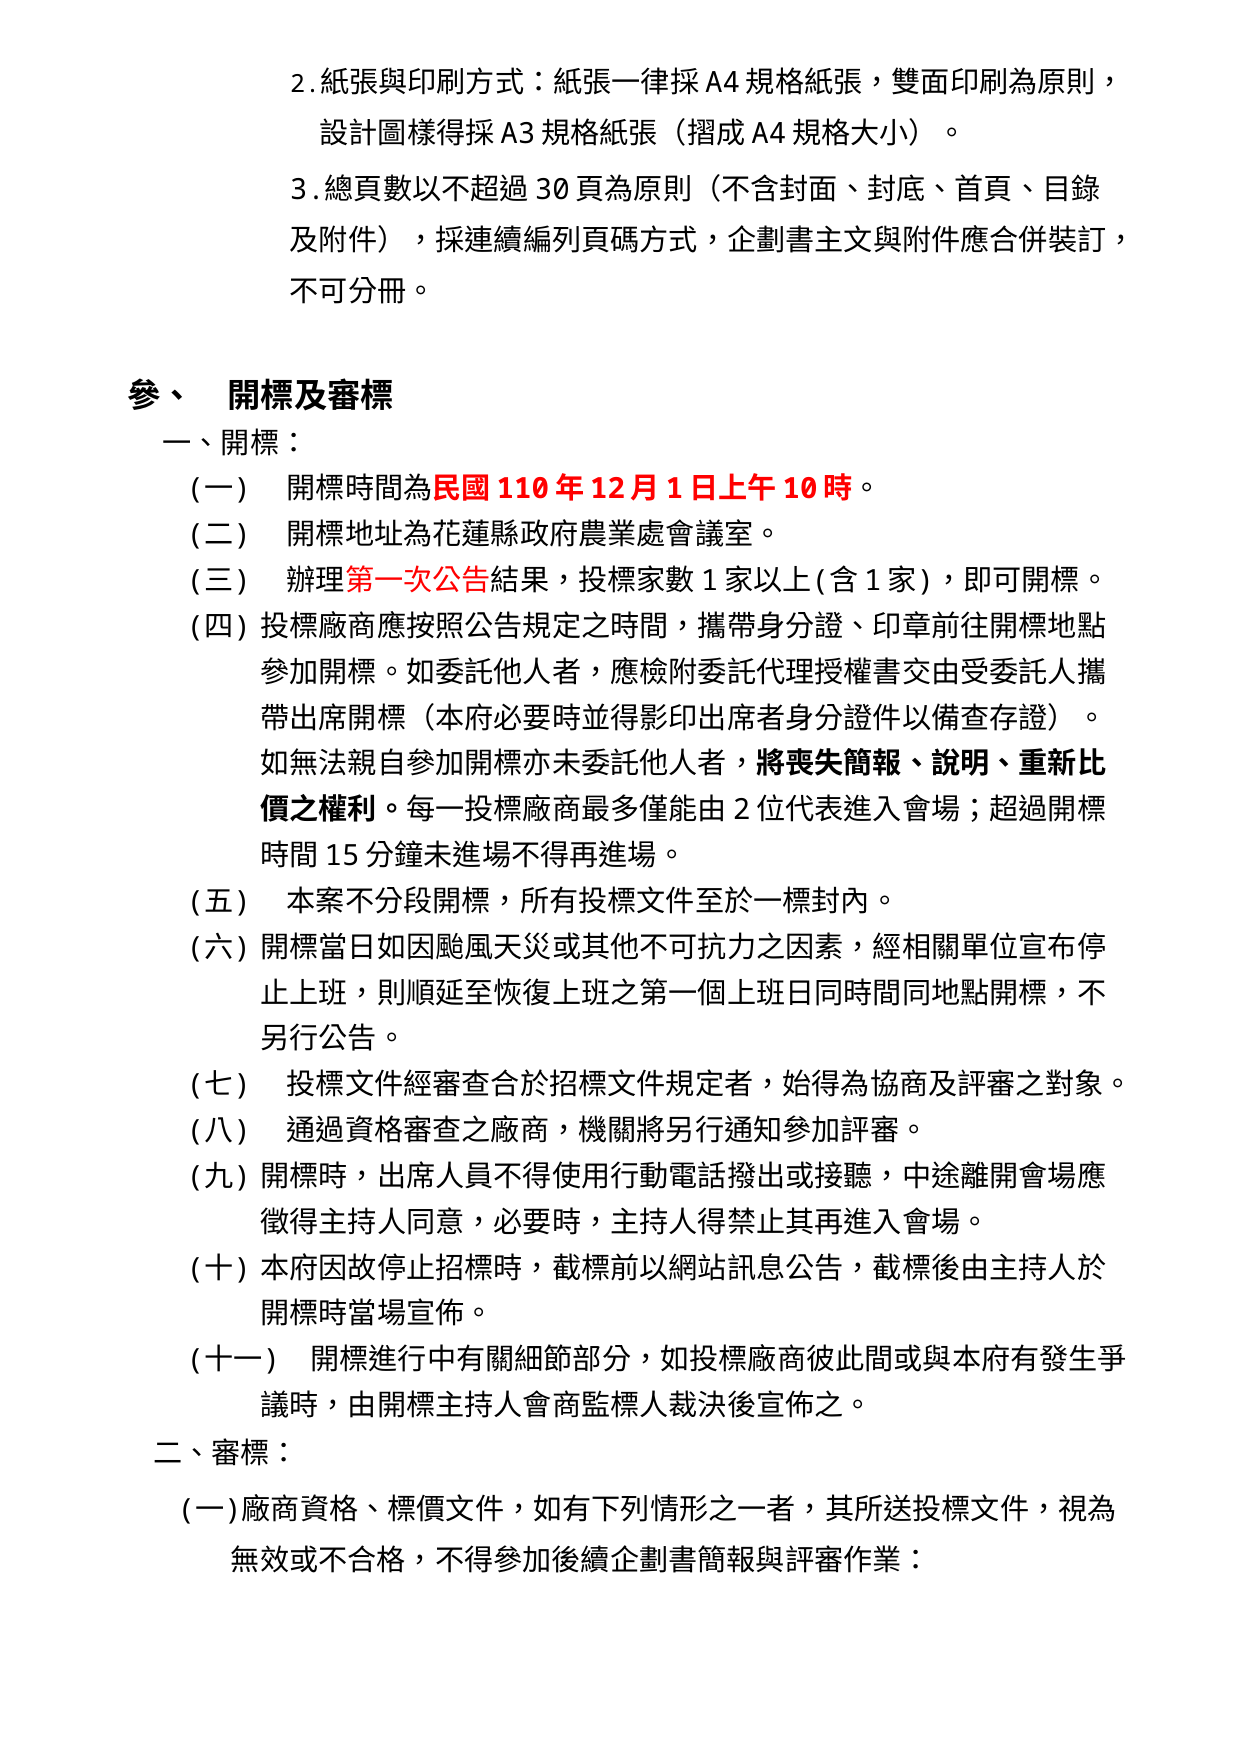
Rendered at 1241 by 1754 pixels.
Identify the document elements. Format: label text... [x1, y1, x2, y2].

list 本案不分段開標，所有投標文件至於一標封內。 [186, 875, 1128, 921]
list 開標時間為民國110年12月1日上午10時。 [186, 462, 1128, 508]
list 開標時，出席人員不得使用行動電話撥出或接聽，中途離開會場應徵得主持人同意，必要時，主持人得禁止其再進入會場。 [186, 1150, 1128, 1241]
list 投標廠商應按照公告規定之時間，攜帶身分證、印章前往開標地點參加開標。如委託他人者，應檢附委託代理授權書交由受委託人攜帶出席開標（本府必要時並得影印出席者身分證件以備查存證）。如無法親自參加開標亦未委託他人者，將喪失簡報、說明、重新比價之權利。每一投標廠商最多僅能由2位代表進入會場；超過開標時間15分鐘未進場不得再進場。 [186, 600, 1128, 875]
list 開標及審標 [127, 371, 1128, 416]
text (一)廠商資格、標價文件，如有下列情形之一者，其所送投標文件，視為無效或不合格，不得參加後續企劃書簡報與評審作業： [177, 1486, 1128, 1579]
text 二、審標： [111, 1430, 1128, 1472]
text 一、開標： [127, 416, 1128, 462]
list 開標地址為花蓮縣政府農業處會議室。 [186, 508, 1128, 554]
list 投標文件經審查合於招標文件規定者，始得為協商及評審之對象。 [186, 1058, 1128, 1104]
list 開標當日如因颱風天災或其他不可抗力之因素，經相關單位宣布停止上班，則順延至恢復上班之第一個上班日同時間同地點開標，不另行公告。 [186, 921, 1128, 1058]
text 3.總頁數以不超過30頁為原則（不含封面、封底、首頁、目錄及附件），採連續編列頁碼方式，企劃書主文與附件應合併裝訂，不可分冊。 [289, 166, 1128, 309]
list 辦理第一次公告結果，投標家數1家以上(含1家)，即可開標。 [186, 554, 1128, 600]
text 2.紙張與印刷方式：紙張一律採A4規格紙張，雙面印刷為原則， 設計圖樣得採A3規格紙張（摺成A4規格大小）。 [290, 59, 1128, 152]
list 本府因故停止招標時，截標前以網站訊息公告，截標後由主持人於開標時當場宣佈。 [186, 1241, 1128, 1333]
list 開標進行中有關細節部分，如投標廠商彼此間或與本府有發生爭議時，由開標主持人會商監標人裁決後宣佈之。 [186, 1333, 1128, 1425]
list 通過資格審查之廠商，機關將另行通知參加評審。 [186, 1104, 1128, 1150]
